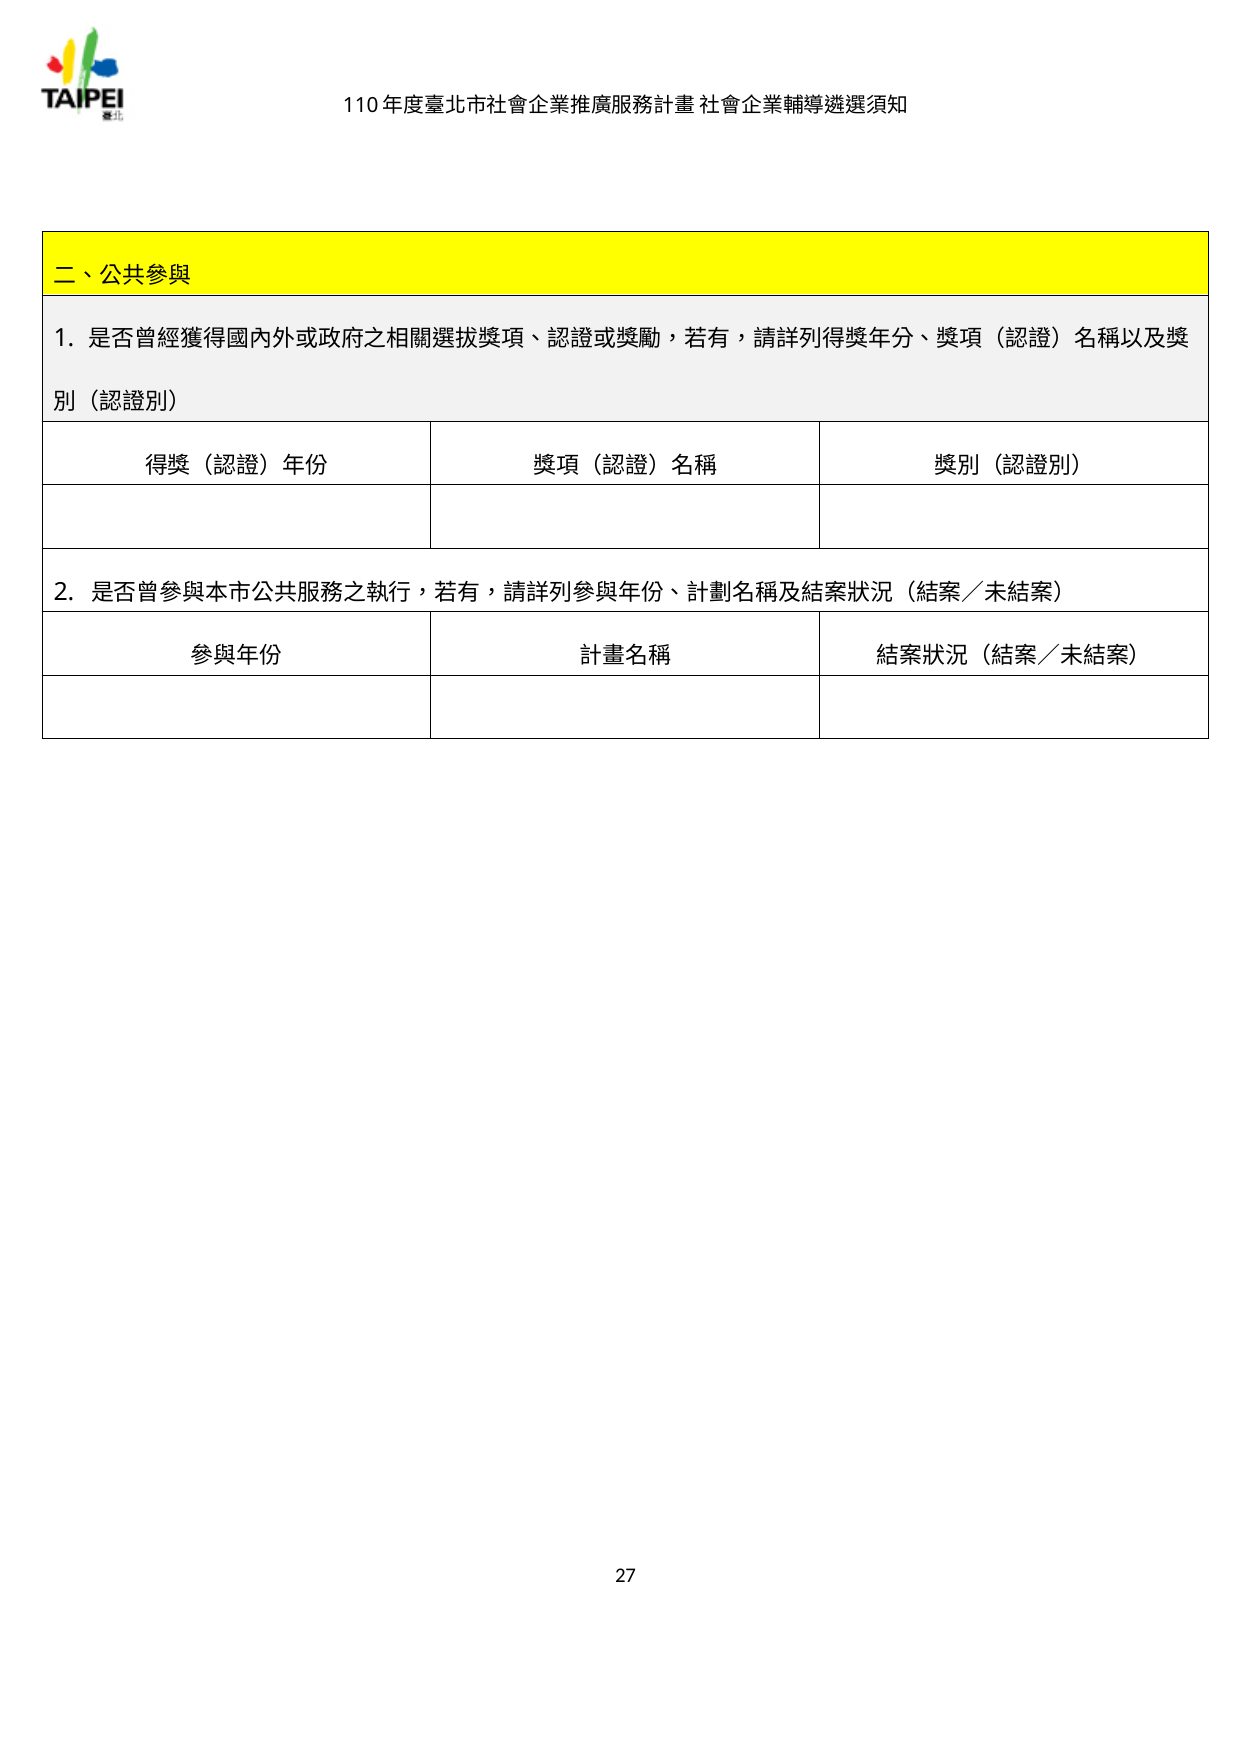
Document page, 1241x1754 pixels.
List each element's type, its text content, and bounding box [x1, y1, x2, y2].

table_cell [820, 676, 1208, 738]
table_cell [43, 485, 430, 548]
table_header 二、公共參與 [43, 232, 1208, 294]
table_cell [820, 485, 1208, 548]
table_cell [43, 676, 430, 738]
table_cell [431, 676, 819, 738]
table_cell 結案狀況（結案／未結案） [820, 612, 1208, 675]
table_cell 獎別（認證別） [820, 422, 1208, 484]
table_cell [431, 485, 819, 548]
table_cell 獎項（認證）名稱 [431, 422, 819, 484]
table_cell 是否曾參與本市公共服務之執行，若有，請詳列參與年份、計劃名稱及結案狀況（結案／未結案） [43, 549, 1208, 611]
table_cell 參與年份 [43, 612, 430, 675]
table_cell 計畫名稱 [431, 612, 819, 675]
table_cell 得獎（認證）年份 [43, 422, 430, 484]
table_cell 是否曾經獲得國內外或政府之相關選拔獎項、認證或獎勵，若有，請詳列得獎年分、獎項（認證）名稱以及獎別（認證別） [43, 296, 1208, 421]
